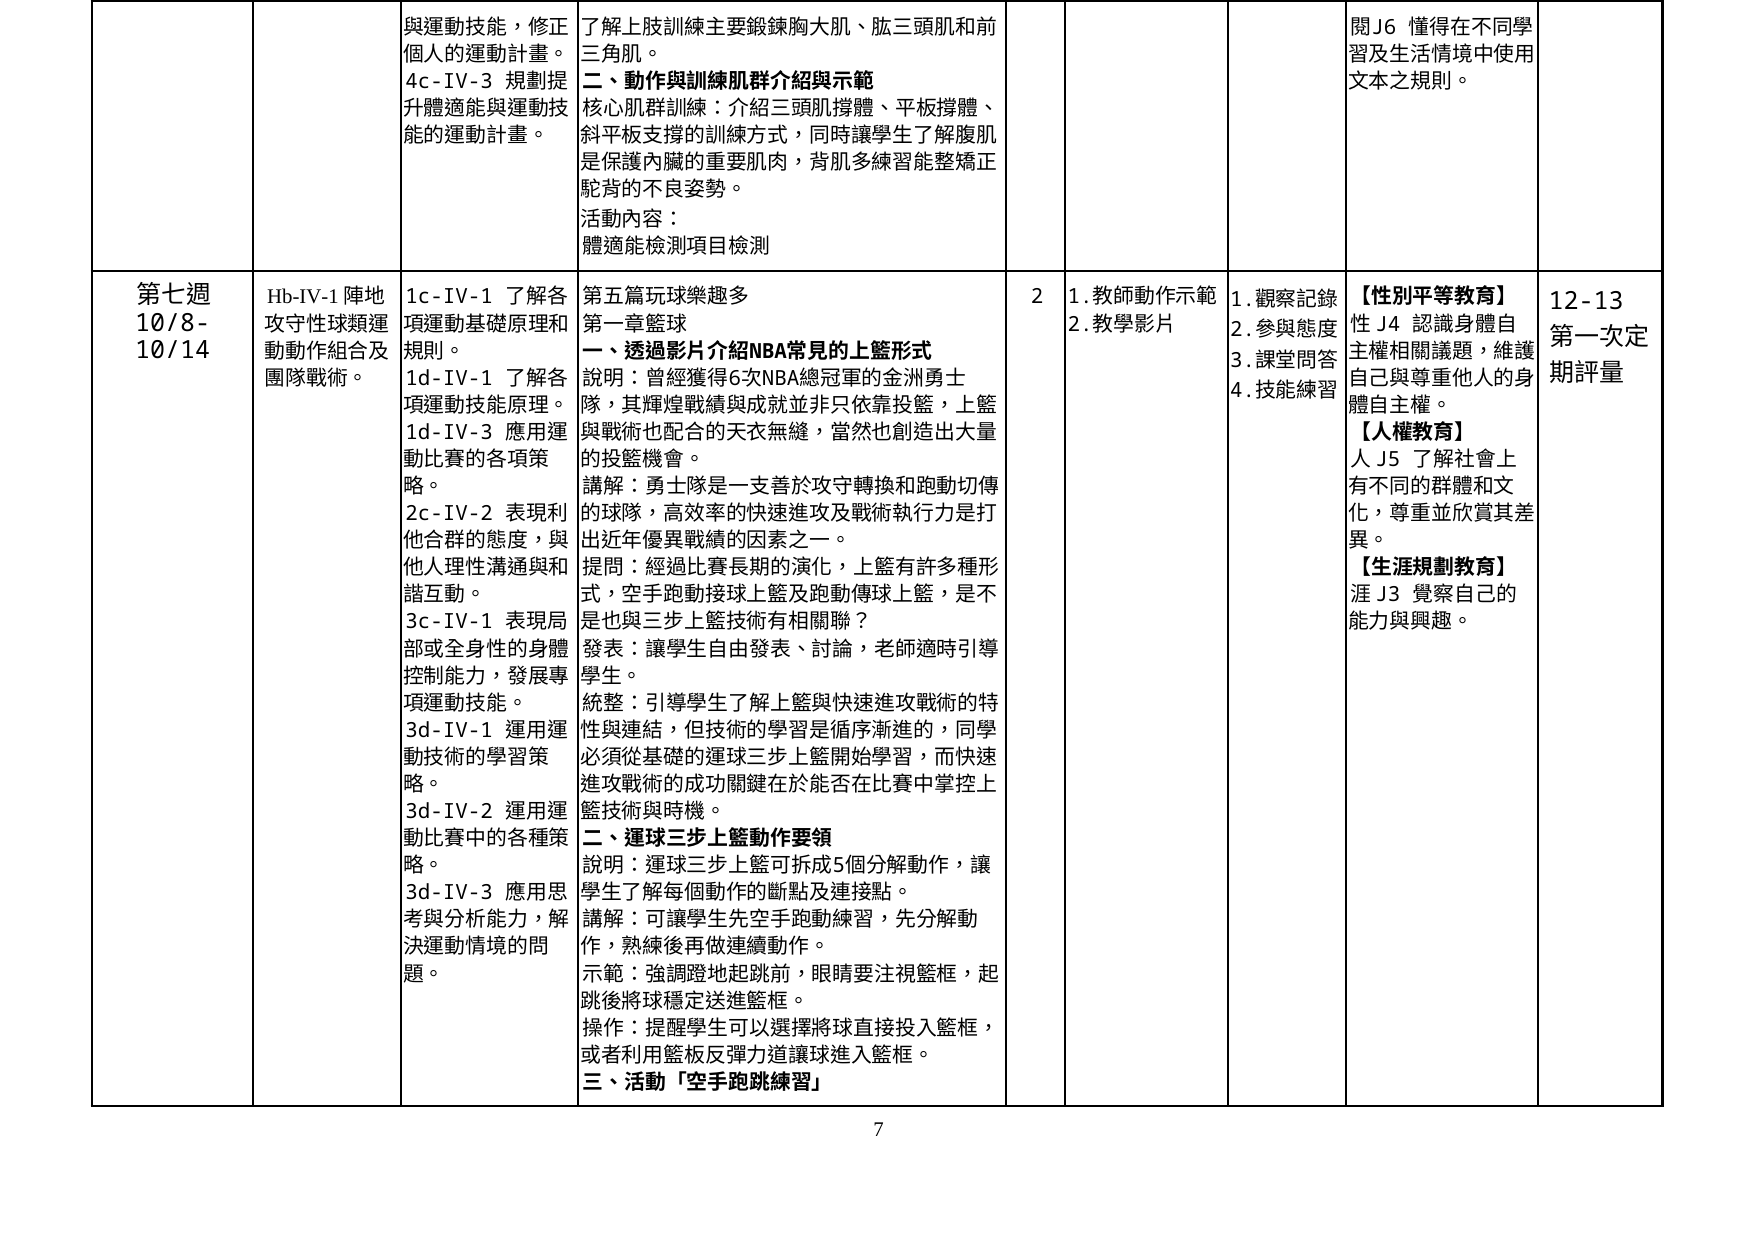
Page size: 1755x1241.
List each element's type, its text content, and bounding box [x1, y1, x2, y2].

table_cell 1.觀察記錄 2.參與態度 3.課堂問答 4.技能練習 [1229, 272, 1345, 1105]
table_cell [1066, 2, 1227, 270]
table_cell 與運動技能，修正個人的運動計畫。 4c-IV-3 規劃提升體適能與運動技能的運動計畫。 [402, 2, 577, 270]
table_cell Hb-IV-1 陣地攻守性球類運動動作組合及團隊戰術。 [254, 272, 400, 1105]
table_cell 2 [1007, 272, 1064, 1105]
table_cell [1229, 2, 1345, 270]
table_cell [93, 2, 252, 270]
table_cell 【性別平等教育】 性J4 認識身體自主權相關議題，維護自己與尊重他人的身體自主權。 【人權教育】 人J5 了解社會上有不同的群體和文化，尊重並欣賞其差異。 【生涯規劃教育】 涯J3 覺察自己的能力與興趣。 [1347, 272, 1537, 1105]
table_cell 第五篇玩球樂趣多 第一章籃球 一、透過影片介紹NBA常見的上籃形式 說明：曾經獲得6次NBA總冠軍的金洲勇士隊，其輝煌戰績與成就並非只依靠投籃，上籃與戰術也配合的天衣無縫，當然也創造出大量的投籃機會。 講解：勇士隊是一支善於攻守轉換和跑動切傳的球隊，高效率的快速進攻及戰術執行力是打出近年優異戰績的因素之一。 提問：經過比賽長期的演化，上籃有許多種形式，空手跑動接球上籃及跑動傳球上籃，是不是也與三步上籃技術有相關聯？ 發表：讓學生自由發表、討論，老師適時引導學生。 統整：引導學生了解上籃與快速進攻戰術的特性與連結，但技術的學習是循序漸進的，同學必須從基礎的運球三步上籃開始學習，而快速進攻戰術的成功關鍵在於能否在比賽中掌控上籃技術與時機。 二、運球三步上籃動作要領 說明：運球三步上籃可拆成5個分解動作，讓學生了解每個動作的斷點及連接點。 講解：可讓學生先空手跑動練習，先分解動作，熟練後再做連續動作。 示範：強調蹬地起跳前，眼睛要注視籃框，起跳後將球穩定送進籃框。 操作：提醒學生可以選擇將球直接投入籃框，或者利用籃板反彈力道讓球進入籃框。 三、活動「空手跑跳練習」 [579, 272, 1005, 1105]
table_cell 第七週 10/8-10/14 [93, 272, 252, 1105]
table_cell 12-13第一次定期評量 [1539, 272, 1661, 1105]
table_cell 1.教師動作示範 2.教學影片 [1066, 272, 1227, 1105]
table_cell [1539, 2, 1661, 270]
table_cell 1c-IV-1 了解各項運動基礎原理和規則。 1d-IV-1 了解各項運動技能原理。 1d-IV-3 應用運動比賽的各項策略。 2c-IV-2 表現利他合群的態度，與他人理性溝通與和諧互動。 3c-IV-1 表現局部或全身性的身體控制能力，發展專項運動技能。 3d-IV-1 運用運動技術的學習策略。 3d-IV-2 運用運動比賽中的各種策略。 3d-IV-3 應用思考與分析能力，解決運動情境的問題。 [402, 272, 577, 1105]
table_cell 了解上肢訓練主要鍛鍊胸大肌、肱三頭肌和前三角肌。 二、動作與訓練肌群介紹與示範 核心肌群訓練：介紹三頭肌撐體、平板撐體、斜平板支撐的訓練方式，同時讓學生了解腹肌是保護內臟的重要肌肉，背肌多練習能整矯正駝背的不良姿勢。 活動內容： 體適能檢測項目檢測 [579, 2, 1005, 270]
table_cell [254, 2, 400, 270]
table_cell [1007, 2, 1064, 270]
table_cell 閱J6 懂得在不同學習及生活情境中使用文本之規則。 [1347, 2, 1537, 270]
